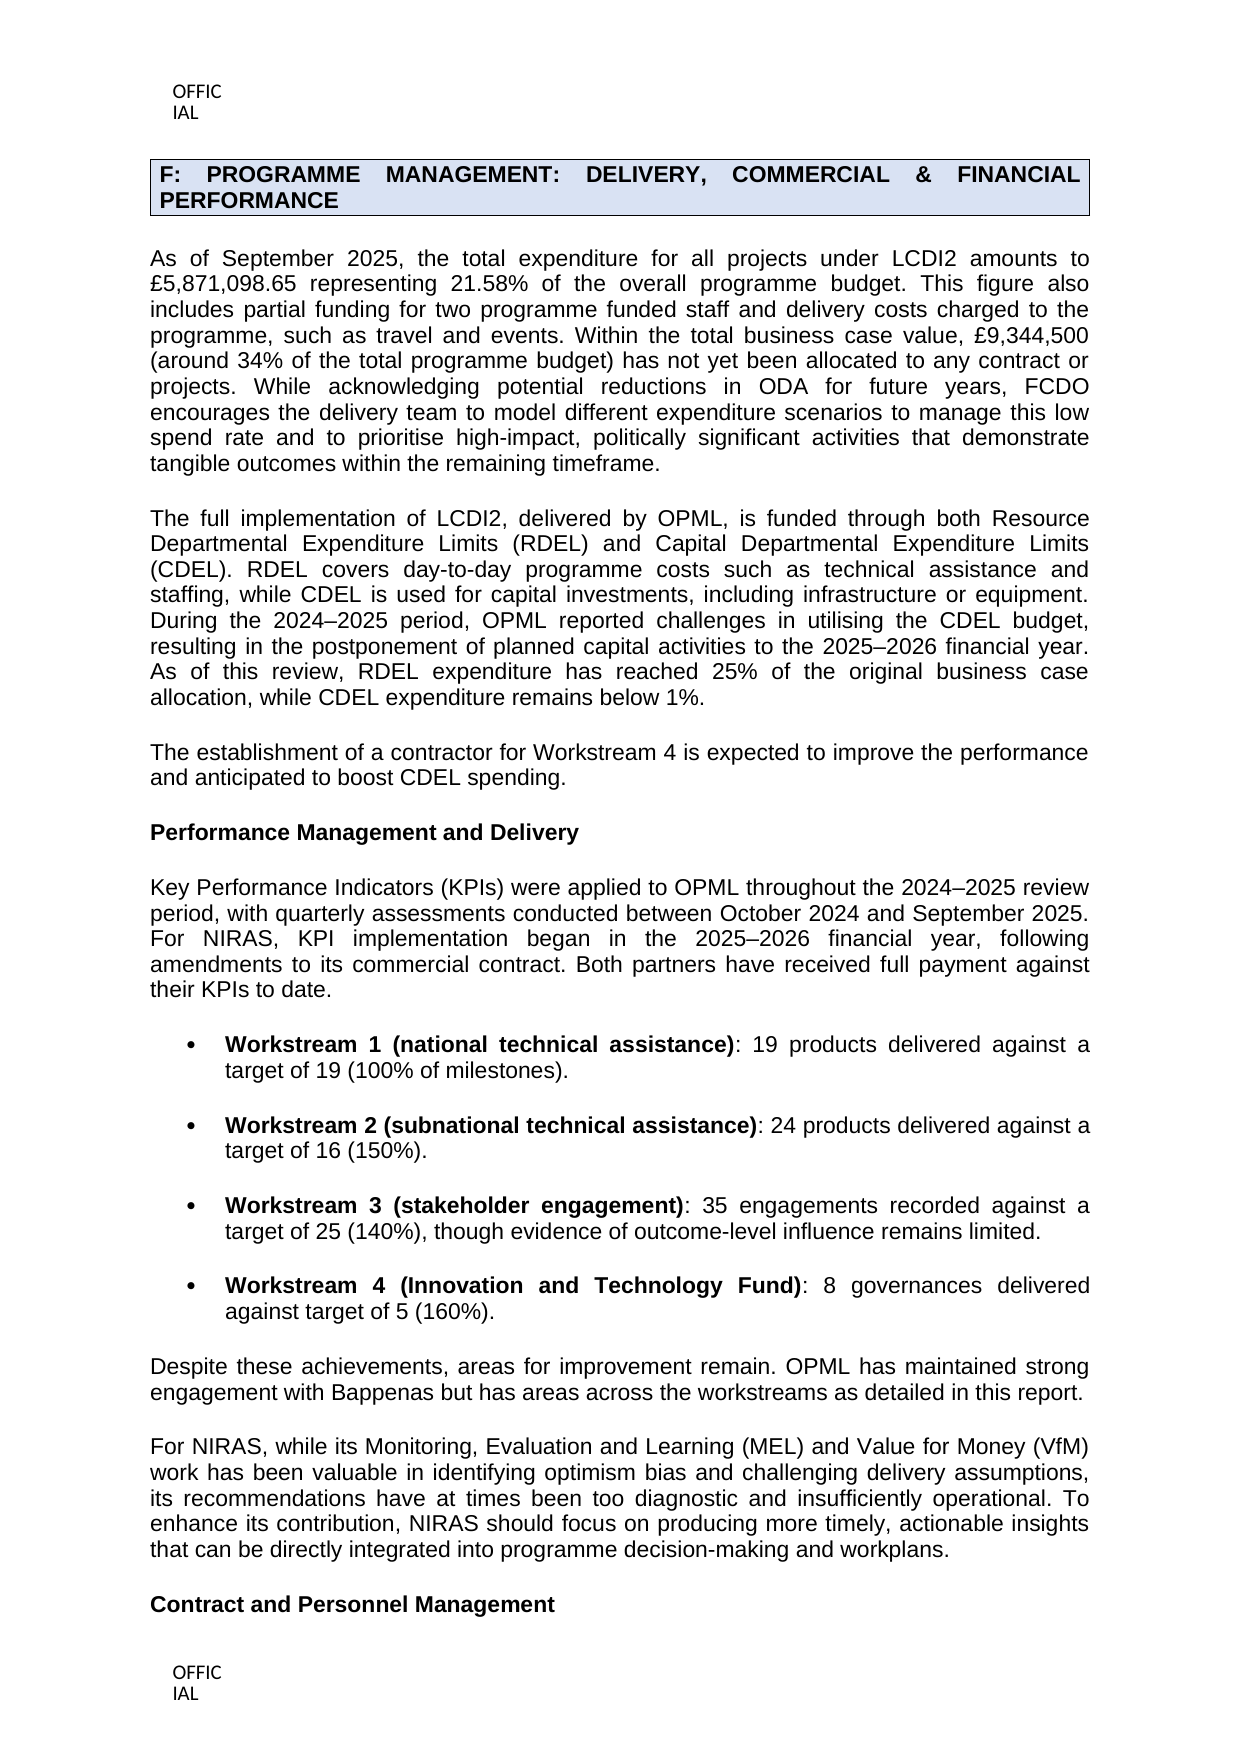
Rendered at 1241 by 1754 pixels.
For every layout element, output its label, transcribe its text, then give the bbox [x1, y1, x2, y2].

list Workstream 3 (stakeholder engagement): 35 engagements recorded against a target of 25 (140%), though evidence of outcome-level influence remains limited. [187, 1193, 1090, 1244]
list Workstream 2 (subnational technical assistance): 24 products delivered against a target of 16 (150%). [187, 1112, 1090, 1163]
text Despite these achievements, areas for improvement remain. OPML has maintained strong engagement with Bappenas but has areas across the workstreams as detailed in this report. [150, 1353, 1090, 1405]
text As of September 2025, the total expenditure for all projects under LCDI2 amounts to £5,871,098.65 representing 21.58% of the overall programme budget. This figure also includes partial funding for two programme funded staff and delivery costs charged to the programme, such as travel and events. Within the total business case value, £9,344,500 (around 34% of the total programme budget) has not yet been allocated to any contract or projects. While acknowledging potential reductions in ODA for future years, FCDO encourages the delivery team to model different expenditure scenarios to manage this low spend rate and to prioritise high-impact, politically significant activities that demonstrate tangible outcomes within the remaining timeframe. [150, 245, 1090, 476]
list Workstream 1 (national technical assistance): 19 products delivered against a target of 19 (100% of milestones). [187, 1032, 1090, 1083]
text The full implementation of LCDI2, delivered by OPML, is funded through both Resource Departmental Expenditure Limits (RDEL) and Capital Departmental Expenditure Limits (CDEL). RDEL covers day-to-day programme costs such as technical assistance and staffing, while CDEL is used for capital investments, including infrastructure or equipment. During the 2024–2025 period, OPML reported challenges in utilising the CDEL budget, resulting in the postponement of planned capital activities to the 2025–2026 financial year. As of this review, RDEL expenditure has reached 25% of the original business case allocation, while CDEL expenditure remains below 1%. [150, 505, 1090, 710]
text For NIRAS, while its Monitoring, Evaluation and Learning (MEL) and Value for Money (VfM) work has been valuable in identifying optimism bias and challenging delivery assumptions, its recommendations have at times been too diagnostic and insufficiently operational. To enhance its contribution, NIRAS should focus on producing more timely, actionable insights that can be directly integrated into programme decision-making and workplans. [150, 1434, 1090, 1562]
text Key Performance Indicators (KPIs) were applied to OPML throughout the 2024–2025 review period, with quarterly assessments conducted between October 2024 and September 2025. For NIRAS, KPI implementation began in the 2025–2026 financial year, following amendments to its commercial contract. Both partners have received full payment against their KPIs to date. [150, 874, 1090, 1003]
text Contract and Personnel Management [150, 1591, 1090, 1617]
text Performance Management and Delivery [150, 820, 1090, 845]
text The establishment of a contractor for Workstream 4 is expected to improve the performance and anticipated to boost CDEL spending. [150, 739, 1090, 791]
list Workstream 4 (Innovation and Technology Fund): 8 governances delivered against target of 5 (160%). [187, 1273, 1090, 1324]
text F: PROGRAMME MANAGEMENT: DELIVERY, COMMERCIAL & FINANCIAL PERFORMANCE [151, 160, 1089, 215]
